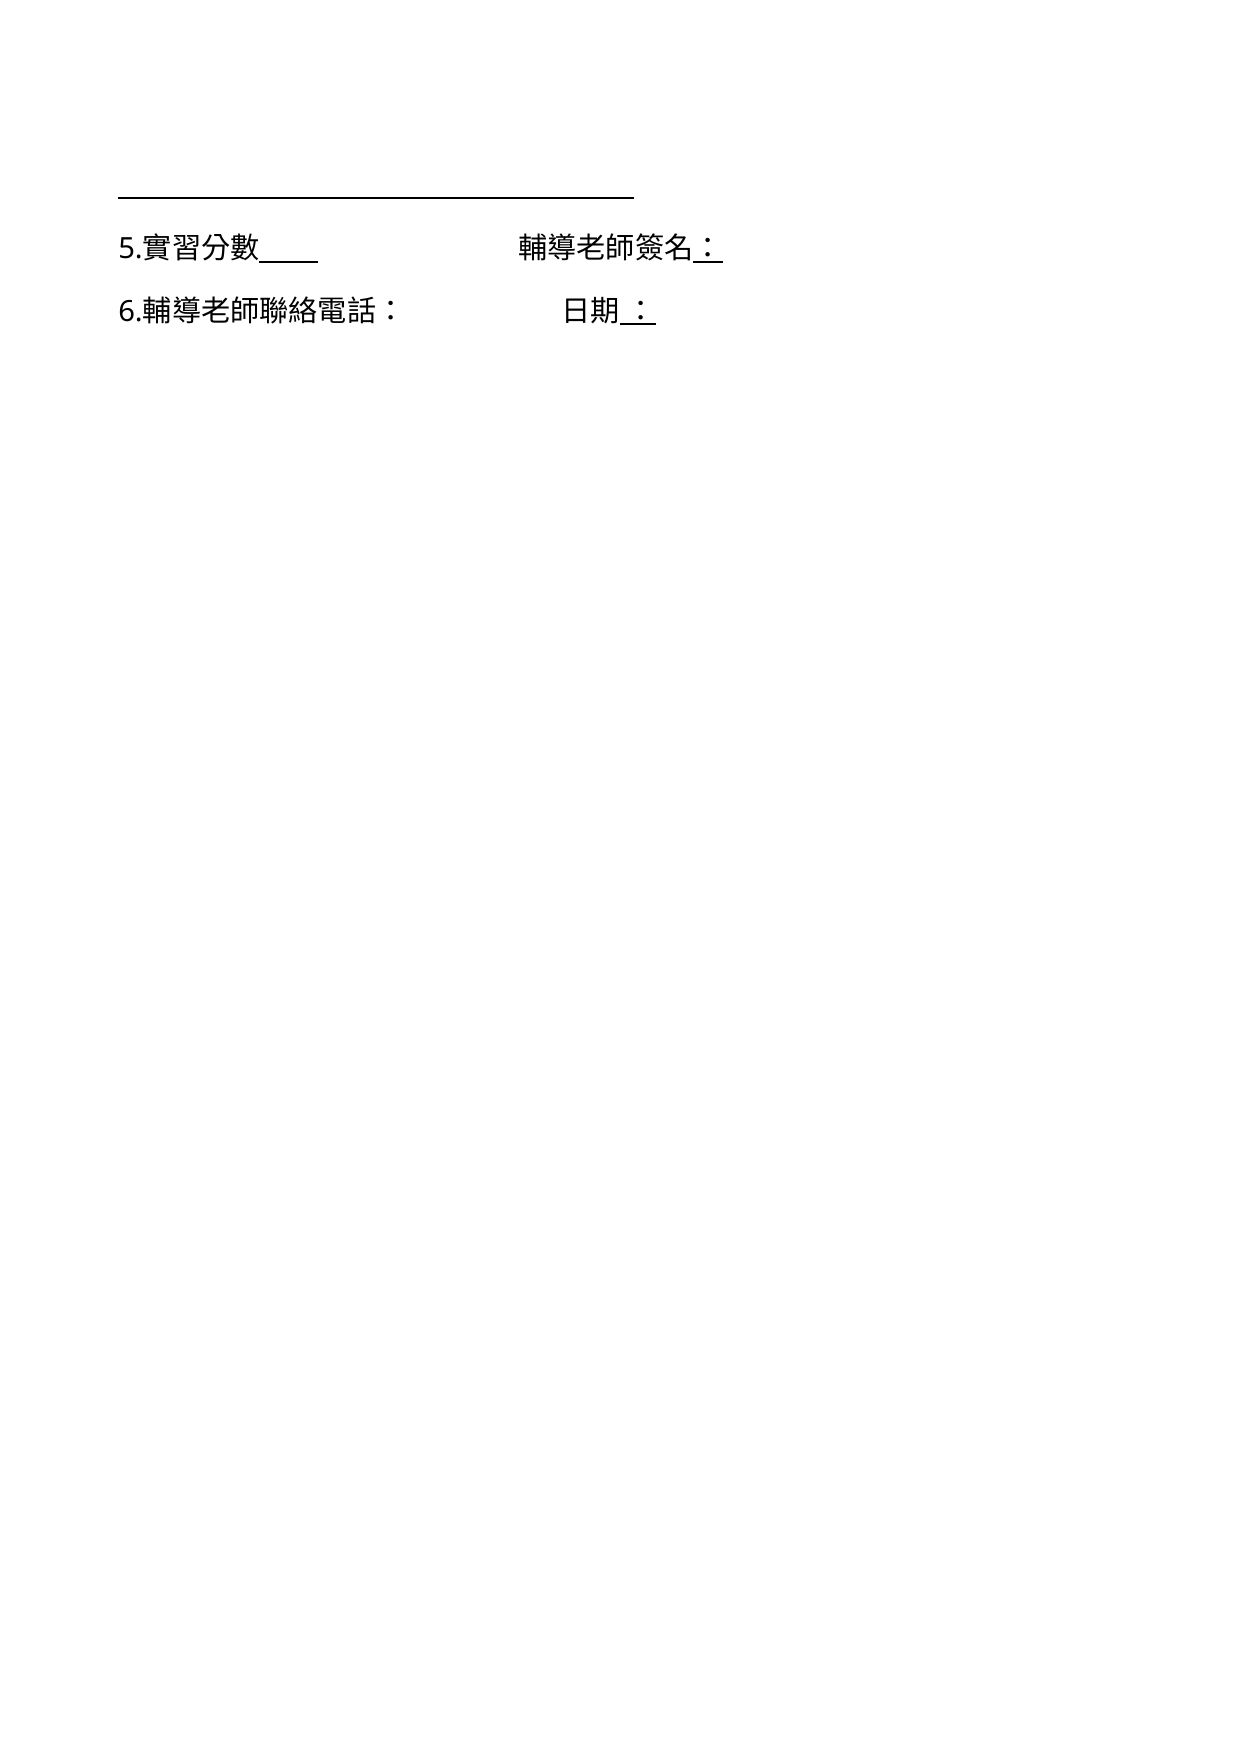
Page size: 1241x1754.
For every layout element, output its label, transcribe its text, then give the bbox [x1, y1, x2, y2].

text 6.輔導老師聯絡電話： 日期 ： [118, 267, 1122, 329]
text 5.實習分數 輔導老師簽名： [118, 204, 1122, 267]
